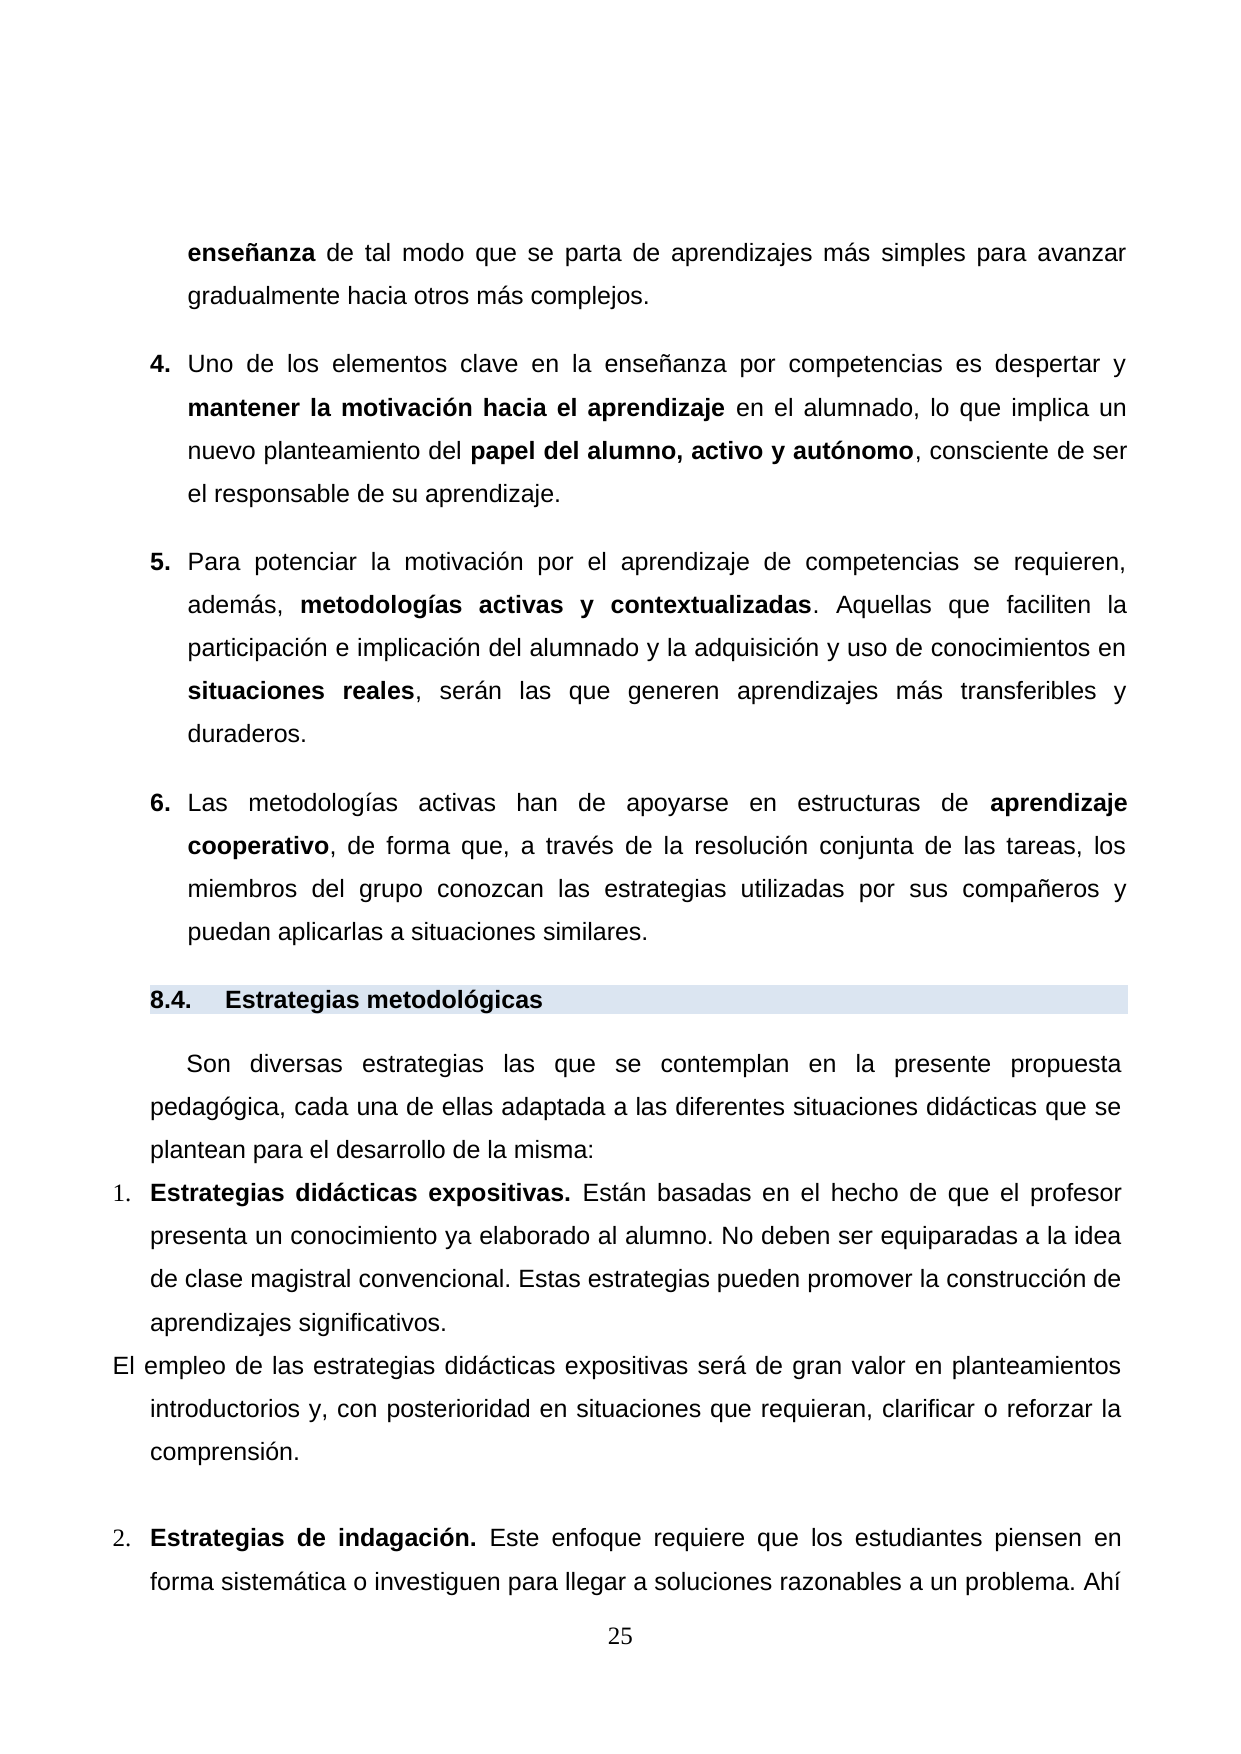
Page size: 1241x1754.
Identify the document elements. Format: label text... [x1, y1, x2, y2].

list Estrategias didácticas expositivas. Están basadas en el hecho de que el profesor presenta un conocimiento ya elaborado al alumno. No deben ser equiparadas a la idea de clase magistral convencional. Estas estrategias pueden promover la construcción de aprendizajes significativos. [112, 1178, 1123, 1336]
list Uno de los elementos clave en la enseñanza por competencias es despertar y mantener la motivación hacia el aprendizaje en el alumnado, lo que implica un nuevo planteamiento del papel del alumno, activo y autónomo, consciente de ser el responsable de su aprendizaje. [150, 349, 1128, 507]
list Las metodologías activas han de apoyarse en estructuras de aprendizaje cooperativo, de forma que, a través de la resolución conjunta de las tareas, los miembros del grupo conozcan las estrategias utilizadas por sus compañeros y puedan aplicarlas a situaciones similares. [150, 787, 1128, 946]
text Son diversas estrategias las que se contemplan en la presente propuesta pedagógica, cada una de ellas adaptada a las diferentes situaciones didácticas que se plantean para el desarrollo de la misma: [150, 1049, 1123, 1164]
list Para potenciar la motivación por el aprendizaje de competencias se requieren, además, metodologías activas y contextualizadas. Aquellas que faciliten la participación e implicación del alumnado y la adquisición y uso de conocimientos en situaciones reales, serán las que generen aprendizajes más transferibles y duraderos. [150, 547, 1128, 748]
list Estrategias de indagación. Este enfoque requiere que los estudiantes piensen en forma sistemática o investiguen para llegar a soluciones razonables a un problema. Ahí [112, 1523, 1123, 1595]
list enseñanza de tal modo que se parta de aprendizajes más simples para avanzar gradualmente hacia otros más complejos. [150, 238, 1128, 310]
text El empleo de las estrategias didácticas expositivas será de gran valor en planteamientos introductorios y, con posterioridad en situaciones que requieran, clarificar o reforzar la comprensión. [112, 1351, 1123, 1466]
subtitle Estrategias metodológicas [150, 985, 1128, 1014]
